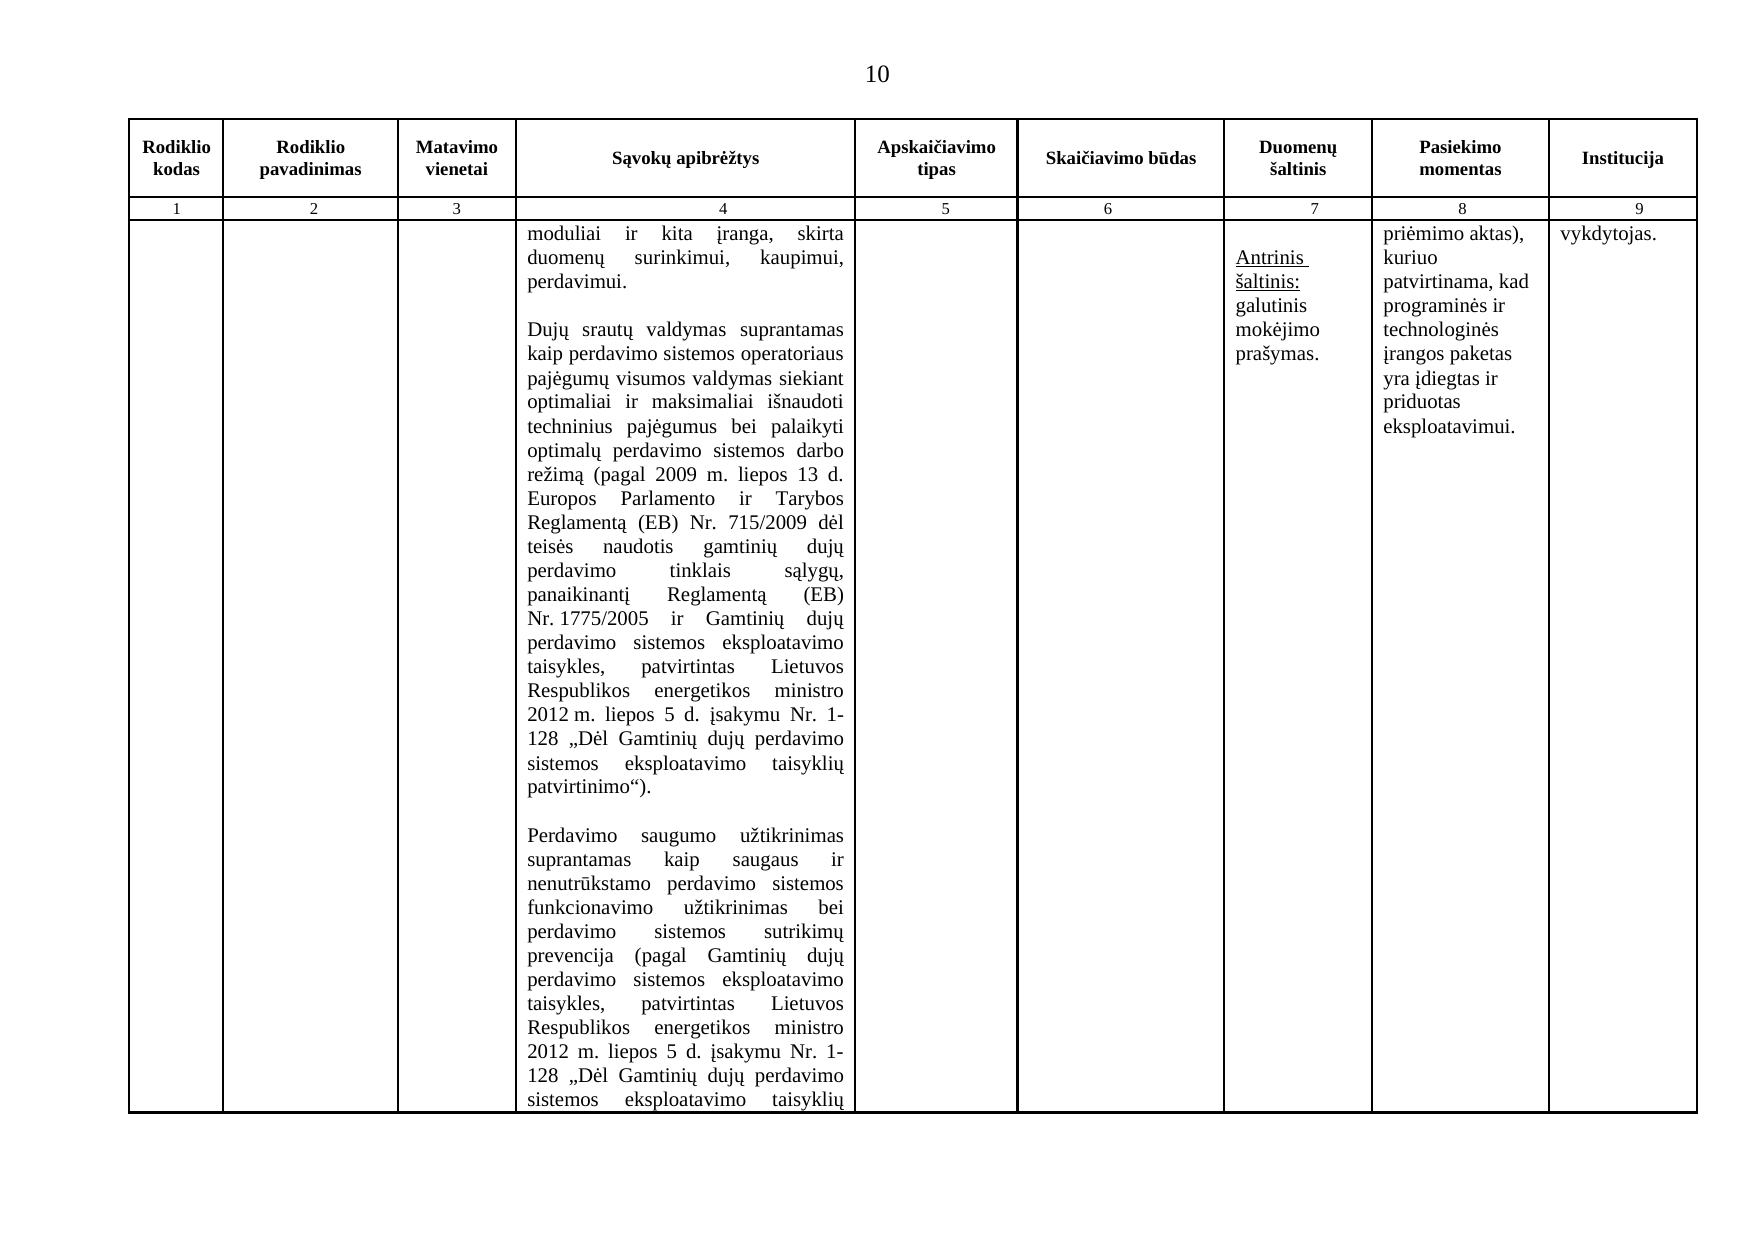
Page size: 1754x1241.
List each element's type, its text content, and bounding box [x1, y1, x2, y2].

table_header Apskaičiavimo tipas [856, 120, 1016, 196]
table_cell 9 [1550, 198, 1696, 219]
table_cell 8 [1373, 198, 1548, 219]
table_cell 2 [224, 198, 397, 219]
table_header Institucija [1550, 120, 1696, 196]
table_cell 5 [856, 198, 1016, 219]
table_cell [130, 221, 222, 1111]
table_cell 7 [1225, 198, 1371, 219]
table_header Pasiekimo momentas [1373, 120, 1548, 196]
table_cell priėmimo aktas), kuriuo patvirtinama, kad programinės ir technologinės įrangos paketas yra įdiegtas ir priduotas eksploatavimui. [1373, 221, 1548, 1111]
table_cell moduliai ir kita įranga, skirta duomenų surinkimui, kaupimui, perdavimui. Dujų srautų valdymas suprantamas kaip perdavimo sistemos operatoriaus pajėgumų visumos valdymas siekiant optimaliai ir maksimaliai išnaudoti techninius pajėgumus bei palaikyti optimalų perdavimo sistemos darbo režimą (pagal 2009 m. liepos 13 d. Europos Parlamento ir Tarybos Reglamentą (EB) Nr. 715/2009 dėl teisės naudotis gamtinių dujų perdavimo tinklais sąlygų, panaikinantį Reglamentą (EB) Nr. 1775/2005 ir Gamtinių dujų perdavimo sistemos eksploatavimo taisykles, patvirtintas Lietuvos Respublikos energetikos ministro 2012 m. liepos 5 d. įsakymu Nr. 1-128 „Dėl Gamtinių dujų perdavimo sistemos eksploatavimo taisyklių patvirtinimo“). Perdavimo saugumo užtikrinimas suprantamas kaip saugaus ir nenutrūkstamo perdavimo sistemos funkcionavimo užtikrinimas bei perdavimo sistemos sutrikimų prevencija (pagal Gamtinių dujų perdavimo sistemos eksploatavimo taisykles, patvirtintas Lietuvos Respublikos energetikos ministro 2012 m. liepos 5 d. įsakymu Nr. 1-128 „Dėl Gamtinių dujų perdavimo sistemos eksploatavimo taisyklių [517, 221, 854, 1111]
table_header Duomenų šaltinis [1225, 120, 1371, 196]
table_cell 4 [517, 198, 854, 219]
table_cell [399, 221, 515, 1111]
table_header Rodiklio pavadinimas [224, 120, 397, 196]
table_header Sąvokų apibrėžtys [517, 120, 854, 196]
table_cell [1019, 221, 1223, 1111]
table_cell 3 [399, 198, 515, 219]
table_cell [856, 221, 1016, 1111]
table_cell 6 [1019, 198, 1223, 219]
table_cell [224, 221, 397, 1111]
table_cell Antrinis šaltinis: galutinis mokėjimo prašymas. [1225, 221, 1371, 1111]
table_header Rodiklio kodas [130, 120, 222, 196]
table_cell vykdytojas. [1550, 221, 1696, 1111]
table_header Skaičiavimo būdas [1019, 120, 1223, 196]
table_header Matavimo vienetai [399, 120, 515, 196]
table_cell 1 [130, 198, 222, 219]
